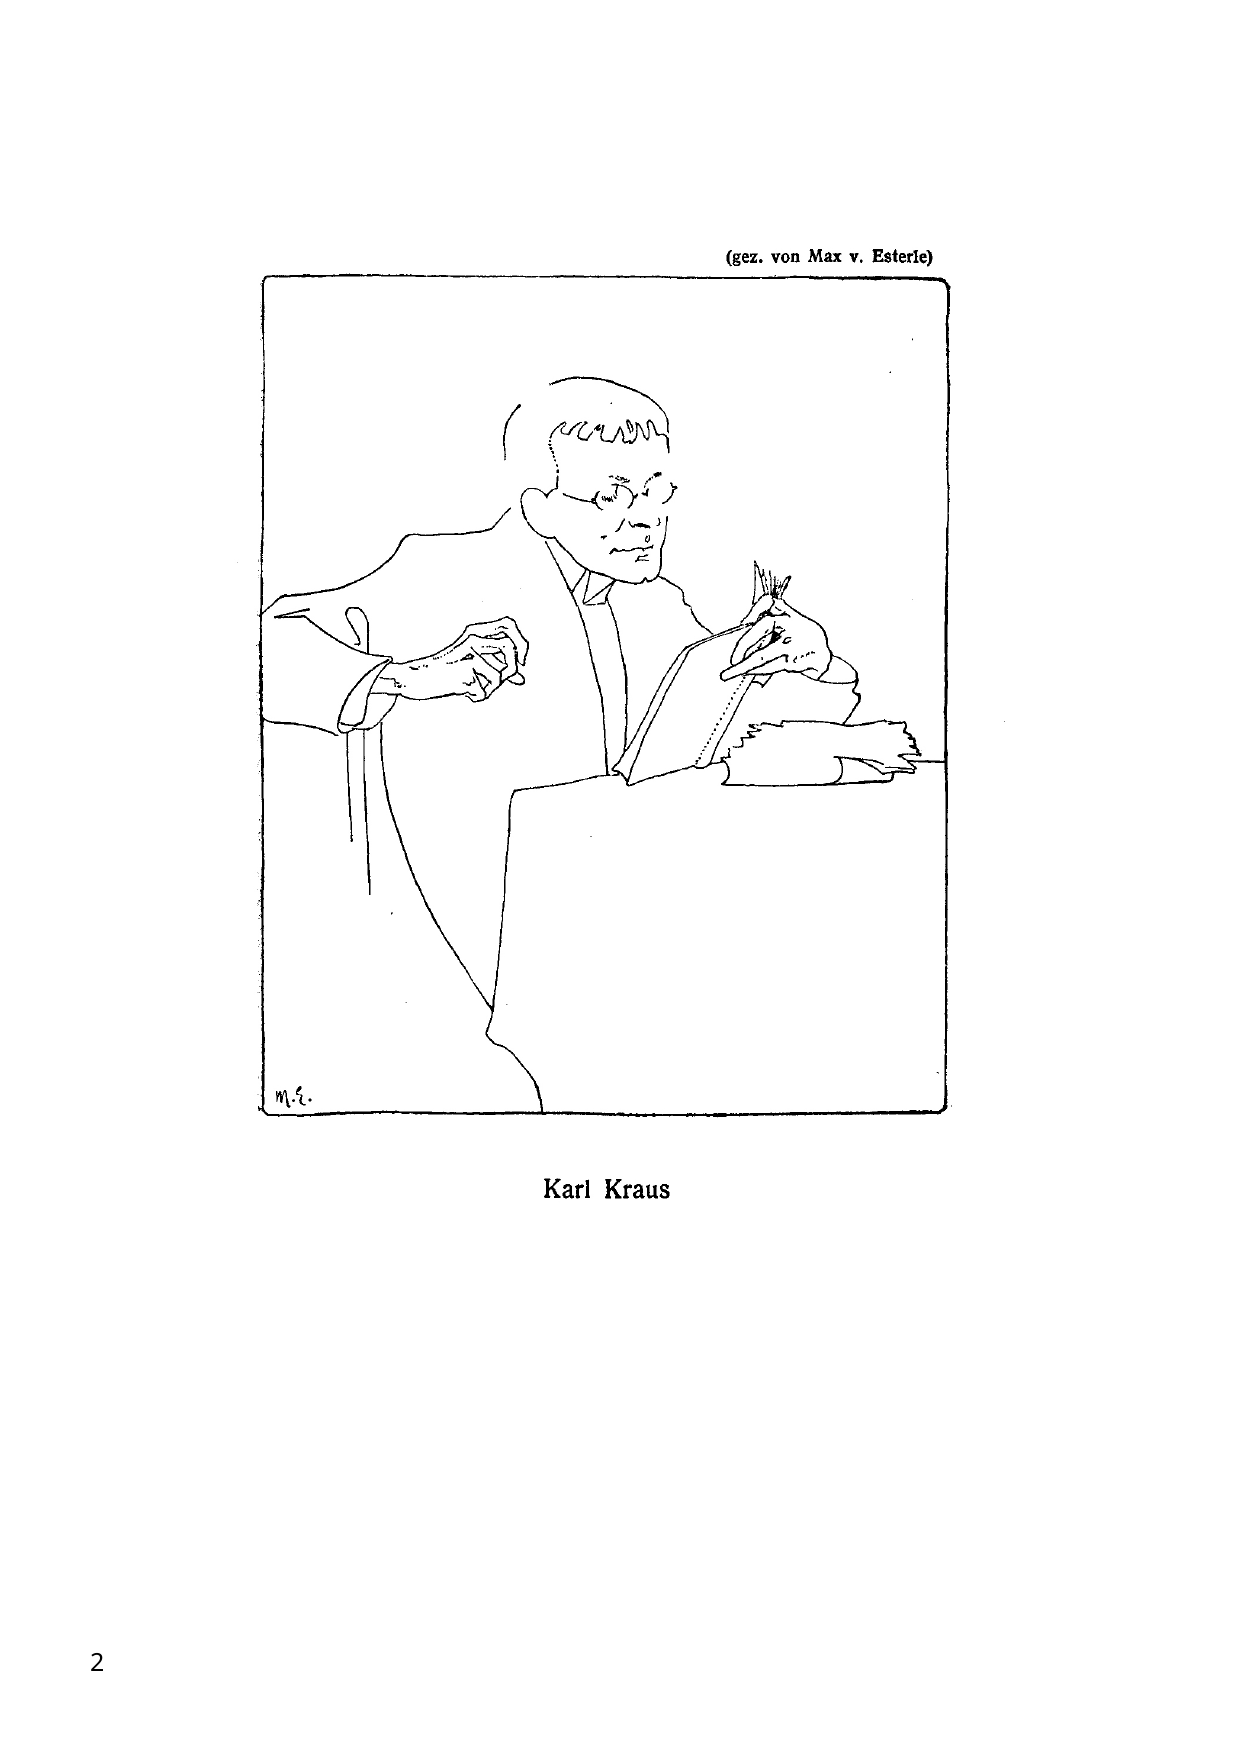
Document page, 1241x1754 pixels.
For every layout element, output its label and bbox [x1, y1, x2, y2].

picture [153, 104, 1027, 1439]
